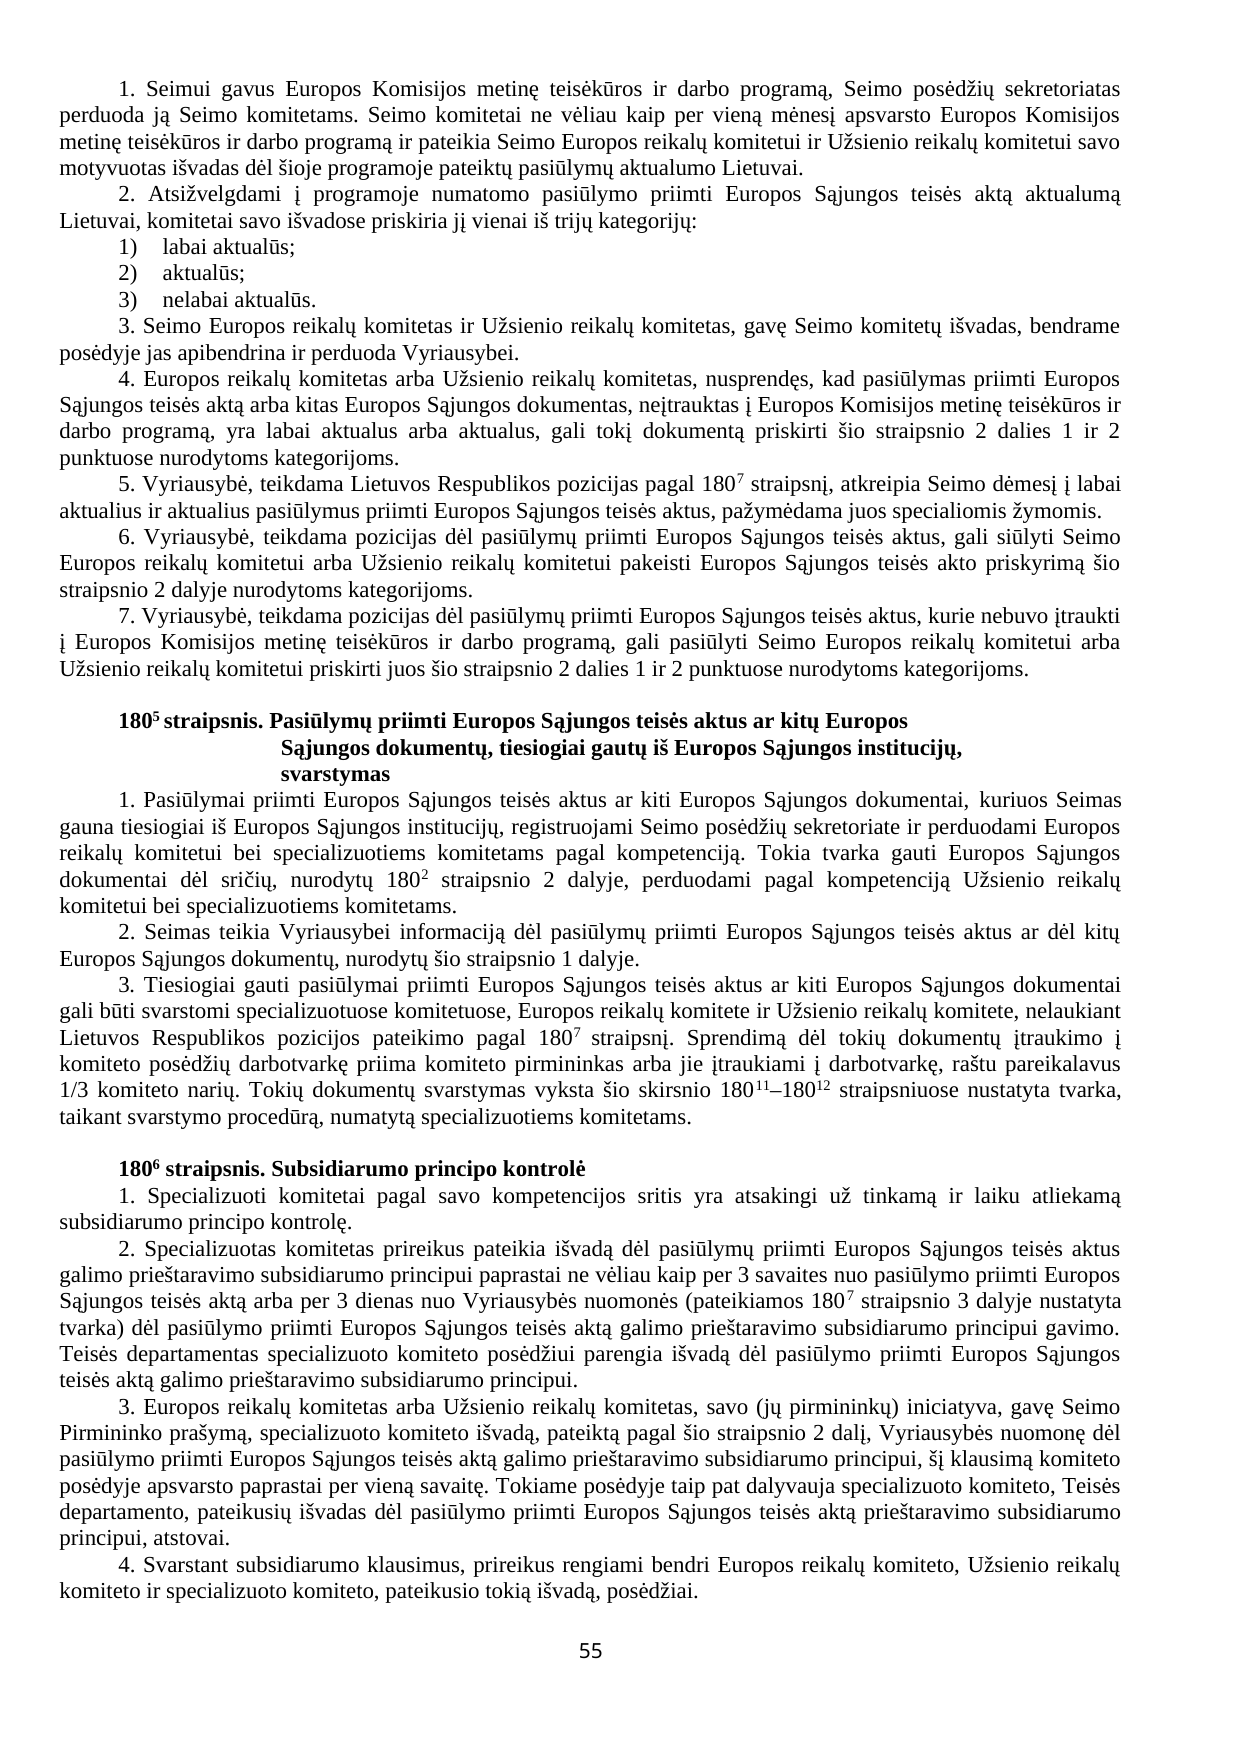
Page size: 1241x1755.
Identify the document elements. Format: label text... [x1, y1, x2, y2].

list nelabai aktualūs. [59, 286, 1122, 312]
list aktualūs; [59, 259, 1122, 286]
text 1. Pasiūlymai priimti Europos Sąjungos teisės aktus ar kiti Europos Sąjungos dokumentai, kuriuos Seimas gauna tiesiogiai iš Europos Sąjungos institucijų, registruojami Seimo posėdžių sekretoriate ir perduodami Europos reikalų komitetui bei specializuotiems komitetams pagal kompetenciją. Tokia tvarka gauti Europos Sąjungos dokumentai dėl sričių, nurodytų 1802 straipsnio 2 dalyje, perduodami pagal kompetenciją Užsienio reikalų komitetui bei specializuotiems komitetams. [59, 787, 1122, 918]
text 1. Specializuoti komitetai pagal savo kompetencijos sritis yra atsakingi už tinkamą ir laiku atliekamą subsidiarumo principo kontrolę. [59, 1182, 1122, 1234]
text 7. Vyriausybė, teikdama pozicijas dėl pasiūlymų priimti Europos Sąjungos teisės aktus, kurie nebuvo įtraukti į Europos Komisijos metinę teisėkūros ir darbo programą, gali pasiūlyti Seimo Europos reikalų komitetui arba Užsienio reikalų komitetui priskirti juos šio straipsnio 2 dalies 1 ir 2 punktuose nurodytoms kategorijoms. [59, 602, 1122, 681]
text 2. Atsižvelgdami į programoje numatomo pasiūlymo priimti Europos Sąjungos teisės aktą aktualumą Lietuvai, komitetai savo išvadose priskiria jį vienai iš trijų kategorijų: [59, 180, 1122, 233]
text 1805 straipsnis. Pasiūlymų priimti Europos Sąjungos teisės aktus ar kitų Europos [59, 707, 1122, 734]
text Sąjungos dokumentų, tiesiogiai gautų iš Europos Sąjungos institucijų, [59, 734, 1122, 760]
text 2. Seimas teikia Vyriausybei informaciją dėl pasiūlymų priimti Europos Sąjungos teisės aktus ar dėl kitų Europos Sąjungos dokumentų, nurodytų šio straipsnio 1 dalyje. [59, 918, 1122, 971]
text 2. Specializuotas komitetas prireikus pateikia išvadą dėl pasiūlymų priimti Europos Sąjungos teisės aktus galimo prieštaravimo subsidiarumo principui paprastai ne vėliau kaip per 3 savaites nuo pasiūlymo priimti Europos Sąjungos teisės aktą arba per 3 dienas nuo Vyriausybės nuomonės (pateikiamos 1807 straipsnio 3 dalyje nustatyta tvarka) dėl pasiūlymo priimti Europos Sąjungos teisės aktą galimo prieštaravimo subsidiarumo principui gavimo. Teisės departamentas specializuoto komiteto posėdžiui parengia išvadą dėl pasiūlymo priimti Europos Sąjungos teisės aktą galimo prieštaravimo subsidiarumo principui. [59, 1234, 1122, 1393]
text 4. Svarstant subsidiarumo klausimus, prireikus rengiami bendri Europos reikalų komiteto, Užsienio reikalų komiteto ir specializuoto komiteto, pateikusio tokią išvadą, posėdžiai. [59, 1551, 1122, 1603]
subtitle 1806 straipsnis. Subsidiarumo principo kontrolė [59, 1156, 1122, 1182]
text 3. Europos reikalų komitetas arba Užsienio reikalų komitetas, savo (jų pirmininkų) iniciatyva, gavę Seimo Pirmininko prašymą, specializuoto komiteto išvadą, pateiktą pagal šio straipsnio 2 dalį, Vyriausybės nuomonę dėl pasiūlymo priimti Europos Sąjungos teisės aktą galimo prieštaravimo subsidiarumo principui, šį klausimą komiteto posėdyje apsvarsto paprastai per vieną savaitę. Tokiame posėdyje taip pat dalyvauja specializuoto komiteto, Teisės departamento, pateikusių išvadas dėl pasiūlymo priimti Europos Sąjungos teisės aktą prieštaravimo subsidiarumo principui, atstovai. [59, 1393, 1122, 1551]
text 5. Vyriausybė, teikdama Lietuvos Respublikos pozicijas pagal 1807 straipsnį, atkreipia Seimo dėmesį į labai aktualius ir aktualius pasiūlymus priimti Europos Sąjungos teisės aktus, pažymėdama juos specialiomis žymomis. [59, 470, 1122, 523]
list labai aktualūs; [59, 233, 1122, 259]
text svarstymas [59, 760, 1122, 787]
text 3. Tiesiogiai gauti pasiūlymai priimti Europos Sąjungos teisės aktus ar kiti Europos Sąjungos dokumentai gali būti svarstomi specializuotuose komitetuose, Europos reikalų komitete ir Užsienio reikalų komitete, nelaukiant Lietuvos Respublikos pozicijos pateikimo pagal 1807 straipsnį. Sprendimą dėl tokių dokumentų įtraukimo į komiteto posėdžių darbotvarkę priima komiteto pirmininkas arba jie įtraukiami į darbotvarkę, raštu pareikalavus 1/3 komiteto narių. Tokių dokumentų svarstymas vyksta šio skirsnio 18011–18012 straipsniuose nustatyta tvarka, taikant svarstymo procedūrą, numatytą specializuotiems komitetams. [59, 971, 1122, 1129]
text 6. Vyriausybė, teikdama pozicijas dėl pasiūlymų priimti Europos Sąjungos teisės aktus, gali siūlyti Seimo Europos reikalų komitetui arba Užsienio reikalų komitetui pakeisti Europos Sąjungos teisės akto priskyrimą šio straipsnio 2 dalyje nurodytoms kategorijoms. [59, 523, 1122, 602]
text 3. Seimo Europos reikalų komitetas ir Užsienio reikalų komitetas, gavę Seimo komitetų išvadas, bendrame posėdyje jas apibendrina ir perduoda Vyriausybei. [59, 312, 1122, 365]
text 4. Europos reikalų komitetas arba Užsienio reikalų komitetas, nusprendęs, kad pasiūlymas priimti Europos Sąjungos teisės aktą arba kitas Europos Sąjungos dokumentas, neįtrauktas į Europos Komisijos metinę teisėkūros ir darbo programą, yra labai aktualus arba aktualus, gali tokį dokumentą priskirti šio straipsnio 2 dalies 1 ir 2 punktuose nurodytoms kategorijoms. [59, 365, 1122, 470]
text 1. Seimui gavus Europos Komisijos metinę teisėkūros ir darbo programą, Seimo posėdžių sekretoriatas perduoda ją Seimo komitetams. Seimo komitetai ne vėliau kaip per vieną mėnesį apsvarsto Europos Komisijos metinę teisėkūros ir darbo programą ir pateikia Seimo Europos reikalų komitetui ir Užsienio reikalų komitetui savo motyvuotas išvadas dėl šioje programoje pateiktų pasiūlymų aktualumo Lietuvai. [59, 75, 1122, 180]
